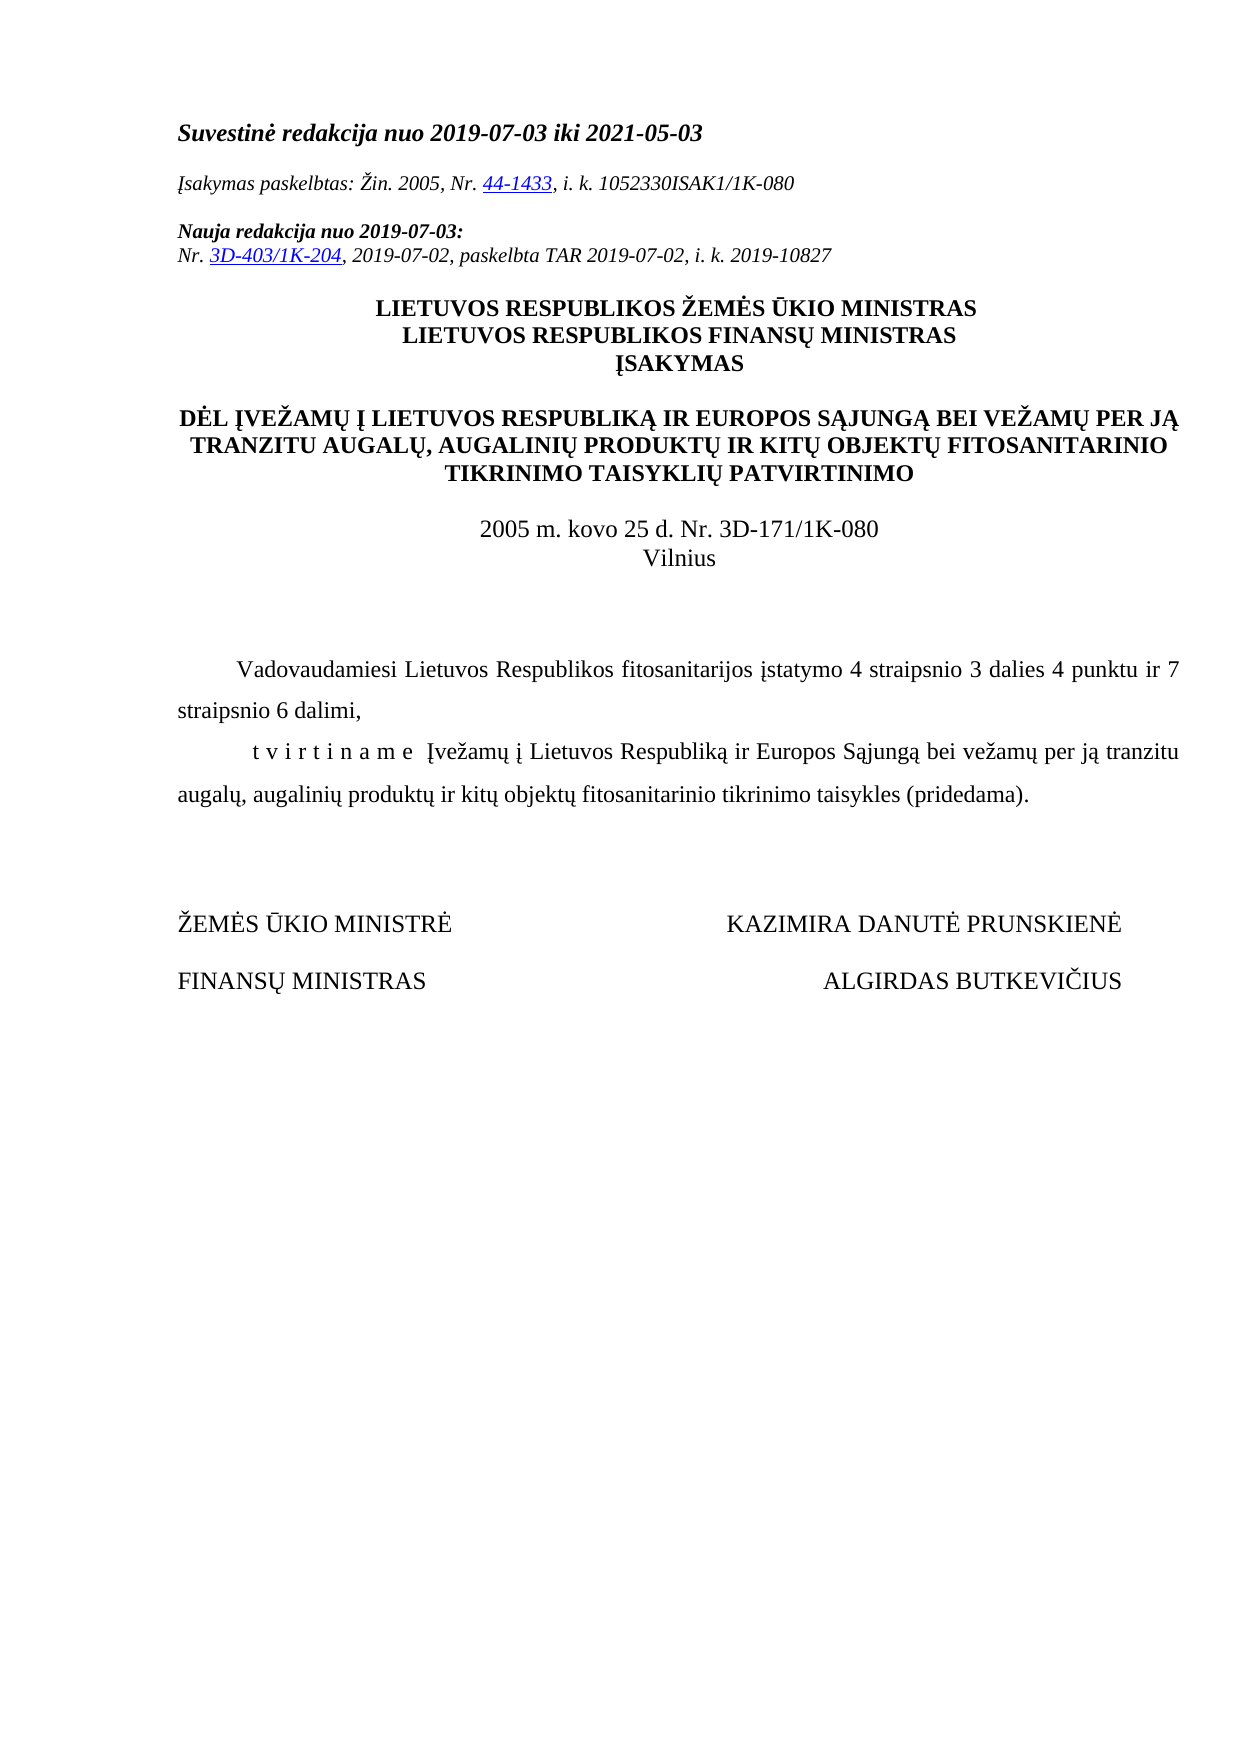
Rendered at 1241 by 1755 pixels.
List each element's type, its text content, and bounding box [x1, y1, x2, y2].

text DĖL ĮVEŽAMŲ Į LIETUVOS RESPUBLIKĄ IR EUROPOS SĄJUNGĄ BEI VEŽAMŲ PER JĄ TRANZITU AUGALŲ, AUGALINIŲ PRODUKTŲ IR KITŲ OBJEKTŲ FITOSANITARINIO TIKRINIMO TAISYKLIŲ PATVIRTINIMO [177, 404, 1181, 487]
text Vilnius [177, 543, 1181, 572]
text Nr. 3D-403/1K-204, 2019-07-02, paskelbta TAR 2019-07-02, i. k. 2019-10827 [177, 243, 1181, 267]
text 2005 m. kovo 25 d. Nr. 3D-171/1K-080 [177, 514, 1181, 543]
text Nauja redakcija nuo 2019-07-03: [177, 219, 1181, 243]
text Įsakymas paskelbtas: Žin. 2005, Nr. 44-1433, i. k. 1052330ISAK1/1K-080 [177, 171, 1181, 195]
text įsakymas [177, 349, 1181, 376]
text Vadovaudamiesi Lietuvos Respublikos fitosanitarijos įstatymo 4 straipsnio 3 dalies 4 punktu ir 7 straipsnio 6 dalimi, [177, 654, 1181, 723]
text LIETUVOS RESPUBLIKOS ŽEMĖS ŪKIO MINISTRas [177, 293, 1181, 321]
text LIETUVOS RESPUBLIKOS FINANSŲ MINISTRas [177, 321, 1181, 349]
text Suvestinė redakcija nuo 2019-07-03 iki 2021-05-03 [177, 118, 1181, 147]
text t v i r t i n a m e Įvežamų į Lietuvos Respubliką ir Europos Sąjungą bei vežamų per ją tranzitu augalų, augalinių produktų ir kitų objektų fitosanitarinio tikrinimo taisykles (pridedama). [177, 737, 1181, 808]
text FINANSŲ MINISTRAS ALGIRDAS BUTKEVIČIUS [177, 966, 1181, 995]
text ŽEMĖS ŪKIO MINISTRĖ KAZIMIRA DANUTĖ PRUNSKIENĖ [177, 909, 1181, 937]
